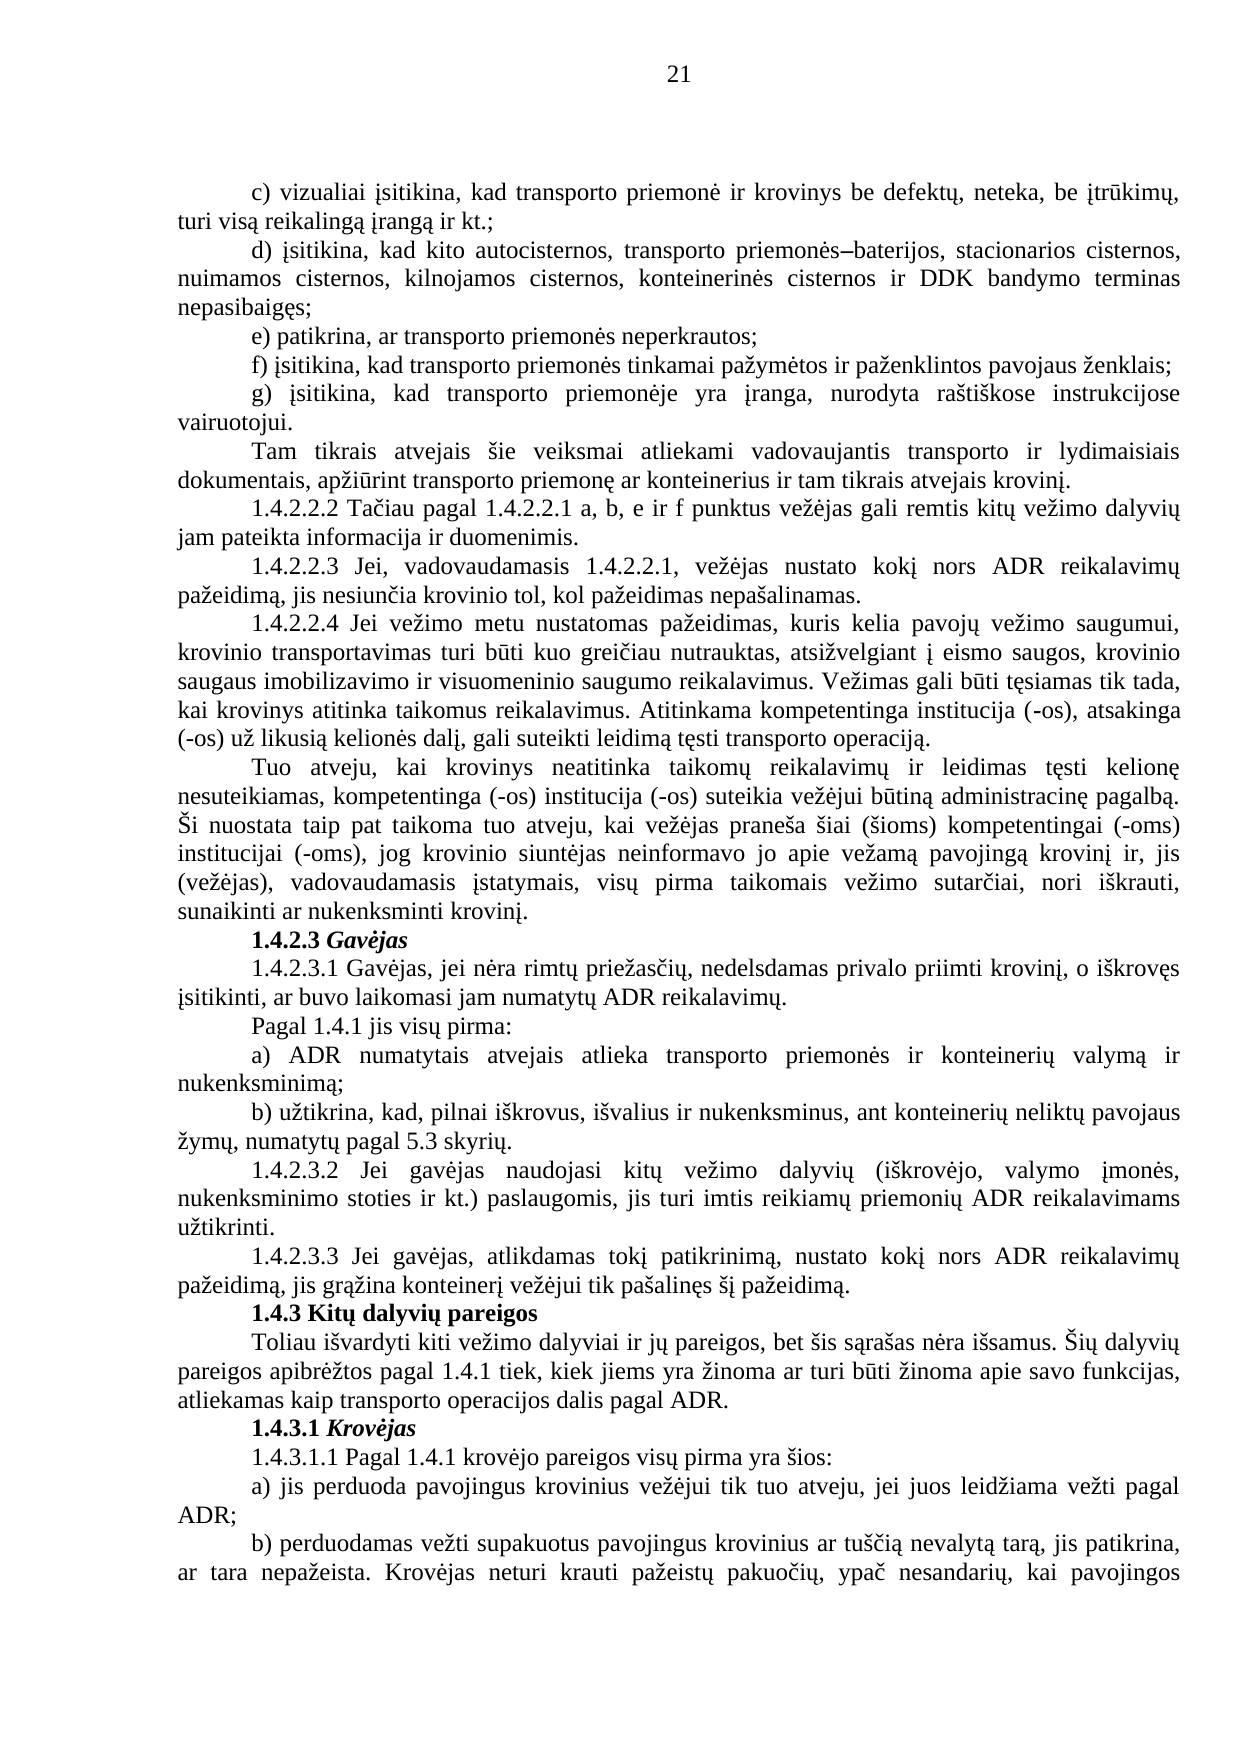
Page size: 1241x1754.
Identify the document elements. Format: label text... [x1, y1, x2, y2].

text 1.4.3 Kitų dalyvių pareigos [177, 1298, 1181, 1327]
text 1.4.3.1 Krovėjas [177, 1413, 1181, 1442]
text f) įsitikina, kad transporto priemonės tinkamai pažymėtos ir paženklintos pavojaus ženklais; [177, 350, 1181, 378]
text b) perduodamas vežti supakuotus pavojingus krovinius ar tuščią nevalytą tarą, jis patikrina, ar tara nepažeista. Krovėjas neturi krauti pažeistų pakuočių, ypač nesandarių, kai pavojingos [177, 1528, 1181, 1586]
text a) ADR numatytais atvejais atlieka transporto priemonės ir konteinerių valymą ir nukenksminimą; [177, 1040, 1181, 1097]
text 1.4.2.2.3 Jei, vadovaudamasis 1.4.2.2.1, vežėjas nustato kokį nors ADR reikalavimų pažeidimą, jis nesiunčia krovinio tol, kol pažeidimas nepašalinamas. [177, 551, 1181, 608]
text d) įsitikina, kad kito autocisternos, transporto priemonės–baterijos, stacionarios cisternos, nuimamos cisternos, kilnojamos cisternos, konteinerinės cisternos ir DDK bandymo terminas nepasibaigęs; [177, 235, 1181, 321]
text 1.4.3.1.1 Pagal 1.4.1 krovėjo pareigos visų pirma yra šios: [177, 1442, 1181, 1471]
text Tuo atveju, kai krovinys neatitinka taikomų reikalavimų ir leidimas tęsti kelionę nesuteikiamas, kompetentinga (-os) institucija (-os) suteikia vežėjui būtiną administracinę pagalbą. Ši nuostata taip pat taikoma tuo atveju, kai vežėjas praneša šiai (šioms) kompetentingai (-oms) institucijai (-oms), jog krovinio siuntėjas neinformavo jo apie vežamą pavojingą krovinį ir, jis (vežėjas), vadovaudamasis įstatymais, visų pirma taikomais vežimo sutarčiai, nori iškrauti, sunaikinti ar nukenksminti krovinį. [177, 752, 1181, 925]
text a) jis perduoda pavojingus krovinius vežėjui tik tuo atveju, jei juos leidžiama vežti pagal ADR; [177, 1471, 1181, 1528]
text e) patikrina, ar transporto priemonės neperkrautos; [177, 321, 1181, 350]
text 1.4.2.2.2 Tačiau pagal 1.4.2.2.1 a, b, e ir f punktus vežėjas gali remtis kitų vežimo dalyvių jam pateikta informacija ir duomenimis. [177, 493, 1181, 551]
text 1.4.2.2.4 Jei vežimo metu nustatomas pažeidimas, kuris kelia pavojų vežimo saugumui, krovinio transportavimas turi būti kuo greičiau nutrauktas, atsižvelgiant į eismo saugos, krovinio saugaus imobilizavimo ir visuomeninio saugumo reikalavimus. Vežimas gali būti tęsiamas tik tada, kai krovinys atitinka taikomus reikalavimus. Atitinkama kompetentinga institucija (-os), atsakinga (-os) už likusią kelionės dalį, gali suteikti leidimą tęsti transporto operaciją. [177, 608, 1181, 752]
text 1.4.2.3.2 Jei gavėjas naudojasi kitų vežimo dalyvių (iškrovėjo, valymo įmonės, nukenksminimo stoties ir kt.) paslaugomis, jis turi imtis reikiamų priemonių ADR reikalavimams užtikrinti. [177, 1155, 1181, 1241]
text Tam tikrais atvejais šie veiksmai atliekami vadovaujantis transporto ir lydimaisiais dokumentais, apžiūrint transporto priemonę ar konteinerius ir tam tikrais atvejais krovinį. [177, 436, 1181, 493]
text b) užtikrina, kad, pilnai iškrovus, išvalius ir nukenksminus, ant konteinerių neliktų pavojaus žymų, numatytų pagal 5.3 skyrių. [177, 1097, 1181, 1155]
text g) įsitikina, kad transporto priemonėje yra įranga, nurodyta raštiškose instrukcijose vairuotojui. [177, 378, 1181, 436]
text Toliau išvardyti kiti vežimo dalyviai ir jų pareigos, bet šis sąrašas nėra išsamus. Šių dalyvių pareigos apibrėžtos pagal 1.4.1 tiek, kiek jiems yra žinoma ar turi būti žinoma apie savo funkcijas, atliekamas kaip transporto operacijos dalis pagal ADR. [177, 1327, 1181, 1413]
text Pagal 1.4.1 jis visų pirma: [177, 1011, 1181, 1040]
text 1.4.2.3.1 Gavėjas, jei nėra rimtų priežasčių, nedelsdamas privalo priimti krovinį, o iškrovęs įsitikinti, ar buvo laikomasi jam numatytų ADR reikalavimų. [177, 953, 1181, 1011]
text c) vizualiai įsitikina, kad transporto priemonė ir krovinys be defektų, neteka, be įtrūkimų, turi visą reikalingą įrangą ir kt.; [177, 177, 1181, 235]
text 1.4.2.3 Gavėjas [177, 925, 1181, 953]
text 1.4.2.3.3 Jei gavėjas, atlikdamas tokį patikrinimą, nustato kokį nors ADR reikalavimų pažeidimą, jis grąžina konteinerį vežėjui tik pašalinęs šį pažeidimą. [177, 1241, 1181, 1298]
